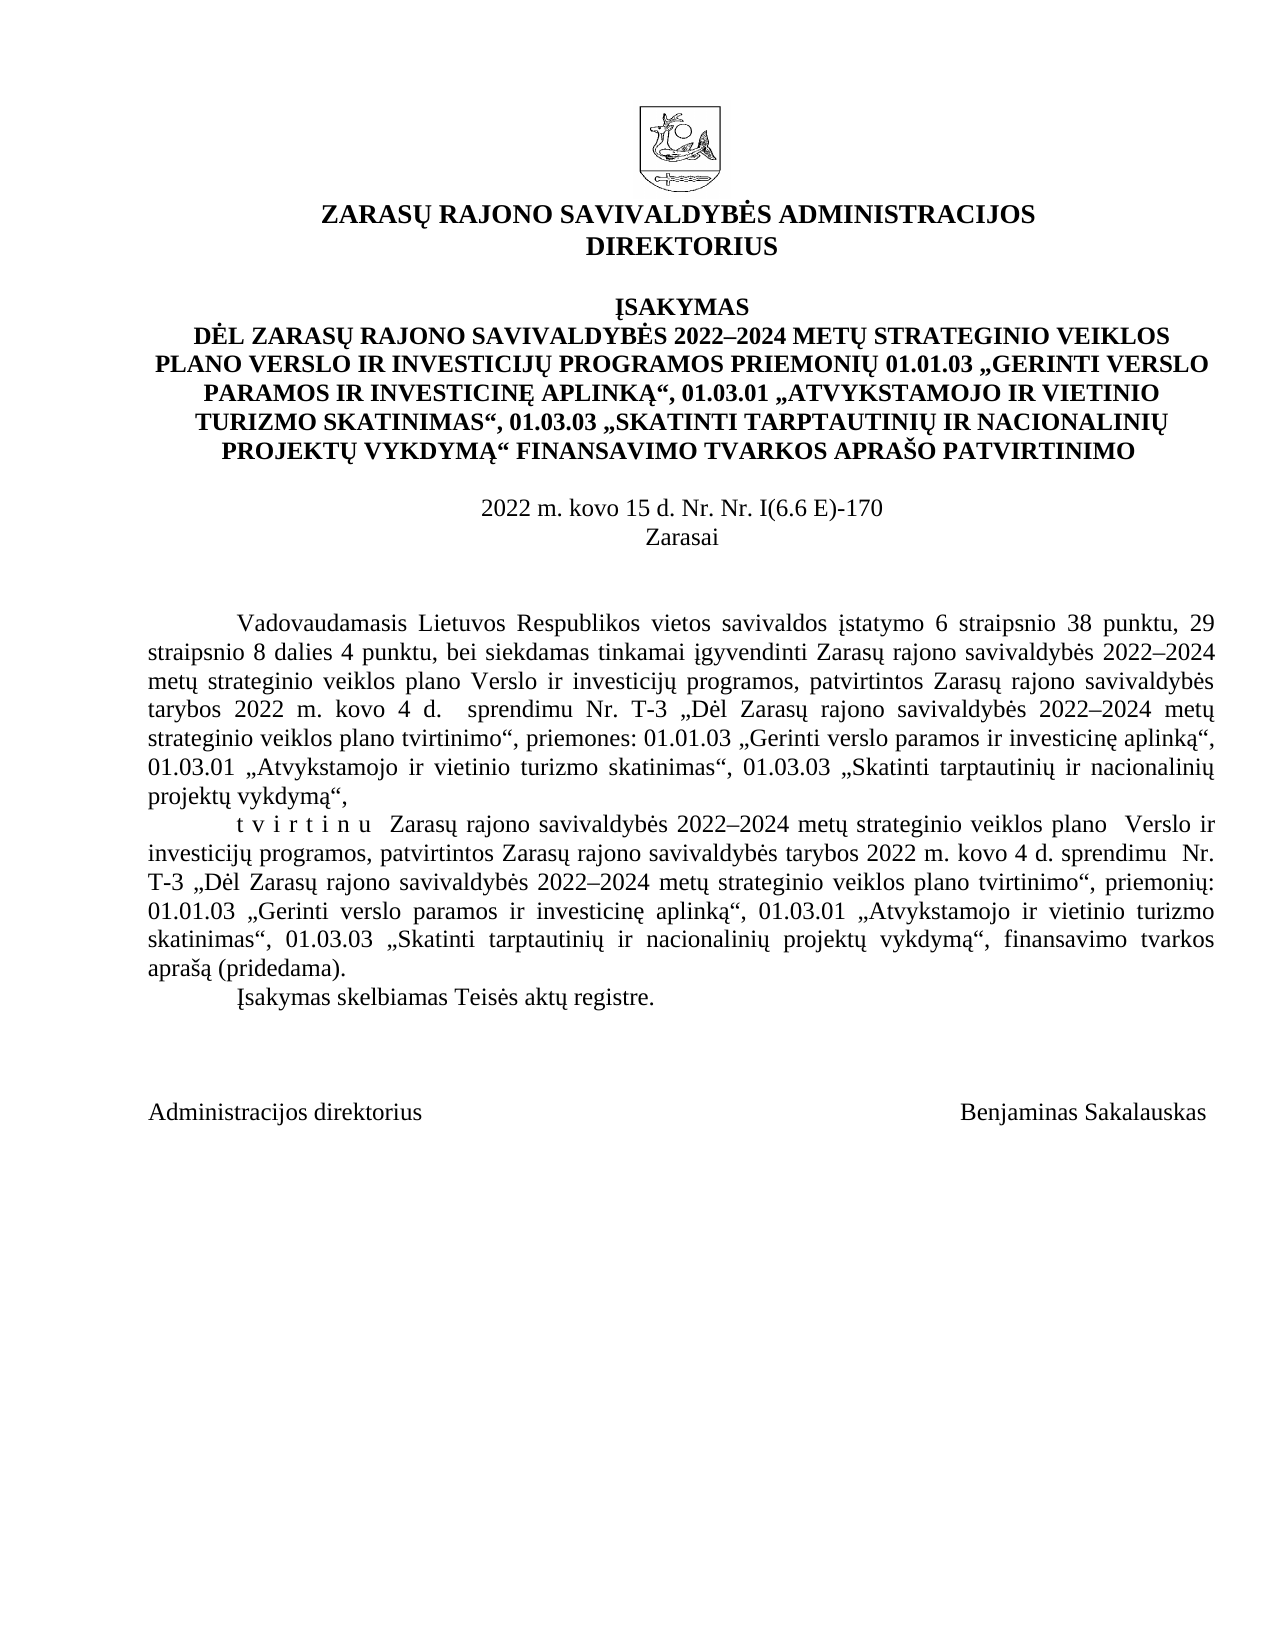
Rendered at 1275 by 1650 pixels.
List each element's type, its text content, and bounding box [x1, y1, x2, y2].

text t v i r t i n u Zarasų rajono savivaldybės 2022–2024 metų strateginio veiklos plano Verslo ir investicijų programos, patvirtintos Zarasų rajono savivaldybės tarybos 2022 m. kovo 4 d. sprendimu Nr. T-3 „Dėl Zarasų rajono savivaldybės 2022–2024 metų strateginio veiklos plano tvirtinimo“, priemonių: 01.01.03 „Gerinti verslo paramos ir investicinę aplinką“, 01.03.01 „Atvykstamojo ir vietinio turizmo skatinimas“, 01.03.03 „Skatinti tarptautinių ir nacionalinių projektų vykdymą“, finansavimo tvarkos aprašą (pridedama). [148, 809, 1216, 982]
text DĖL ZARASŲ RAJONO SAVIVALDYBĖS 2022–2024 METŲ STRATEGINIO VEIKLOS PLANO VERSLO IR INVESTICIJŲ PROGRAMOS PRIEMONIŲ 01.01.03 „GERINTI VERSLO PARAMOS IR INVESTICINĘ APLINKĄ“, 01.03.01 „ATVYKSTAMOJO IR VIETINIO TURIZMO SKATINIMAS“, 01.03.03 „SKATINTI TARPTAUTINIŲ IR NACIONALINIŲ PROJEKTŲ VYKDYMĄ“ FINANSAVIMO TVARKOS APRAŠO PATVIRTINIMO [148, 321, 1216, 464]
text direktorius [148, 230, 1216, 261]
text Vadovaudamasis Lietuvos Respublikos vietos savivaldos įstatymo 6 straipsnio 38 punktu, 29 straipsnio 8 dalies 4 punktu, bei siekdamas tinkamai įgyvendinti Zarasų rajono savivaldybės 2022–2024 metų strateginio veiklos plano Verslo ir investicijų programos, patvirtintos Zarasų rajono savivaldybės tarybos 2022 m. kovo 4 d. sprendimu Nr. T-3 „Dėl Zarasų rajono savivaldybės 2022–2024 metų strateginio veiklos plano tvirtinimo“, priemones: 01.01.03 „Gerinti verslo paramos ir investicinę aplinką“, 01.03.01 „Atvykstamojo ir vietinio turizmo skatinimas“, 01.03.03 „Skatinti tarptautinių ir nacionalinių projektų vykdymą“, [148, 608, 1216, 809]
text ĮSAKYMAS [148, 292, 1216, 321]
text Zarasai [148, 522, 1216, 551]
text 2022 m. kovo 15 d. Nr. Nr. I(6.6 E)-170 [148, 493, 1216, 522]
text Įsakymas skelbiamas Teisės aktų registre. [148, 982, 1216, 1011]
text Zarasų rajono savivaldybėS ADMINISTRACIJos [148, 199, 1216, 230]
text Administracijos direktorius Benjaminas Sakalauskas [148, 1097, 1216, 1126]
